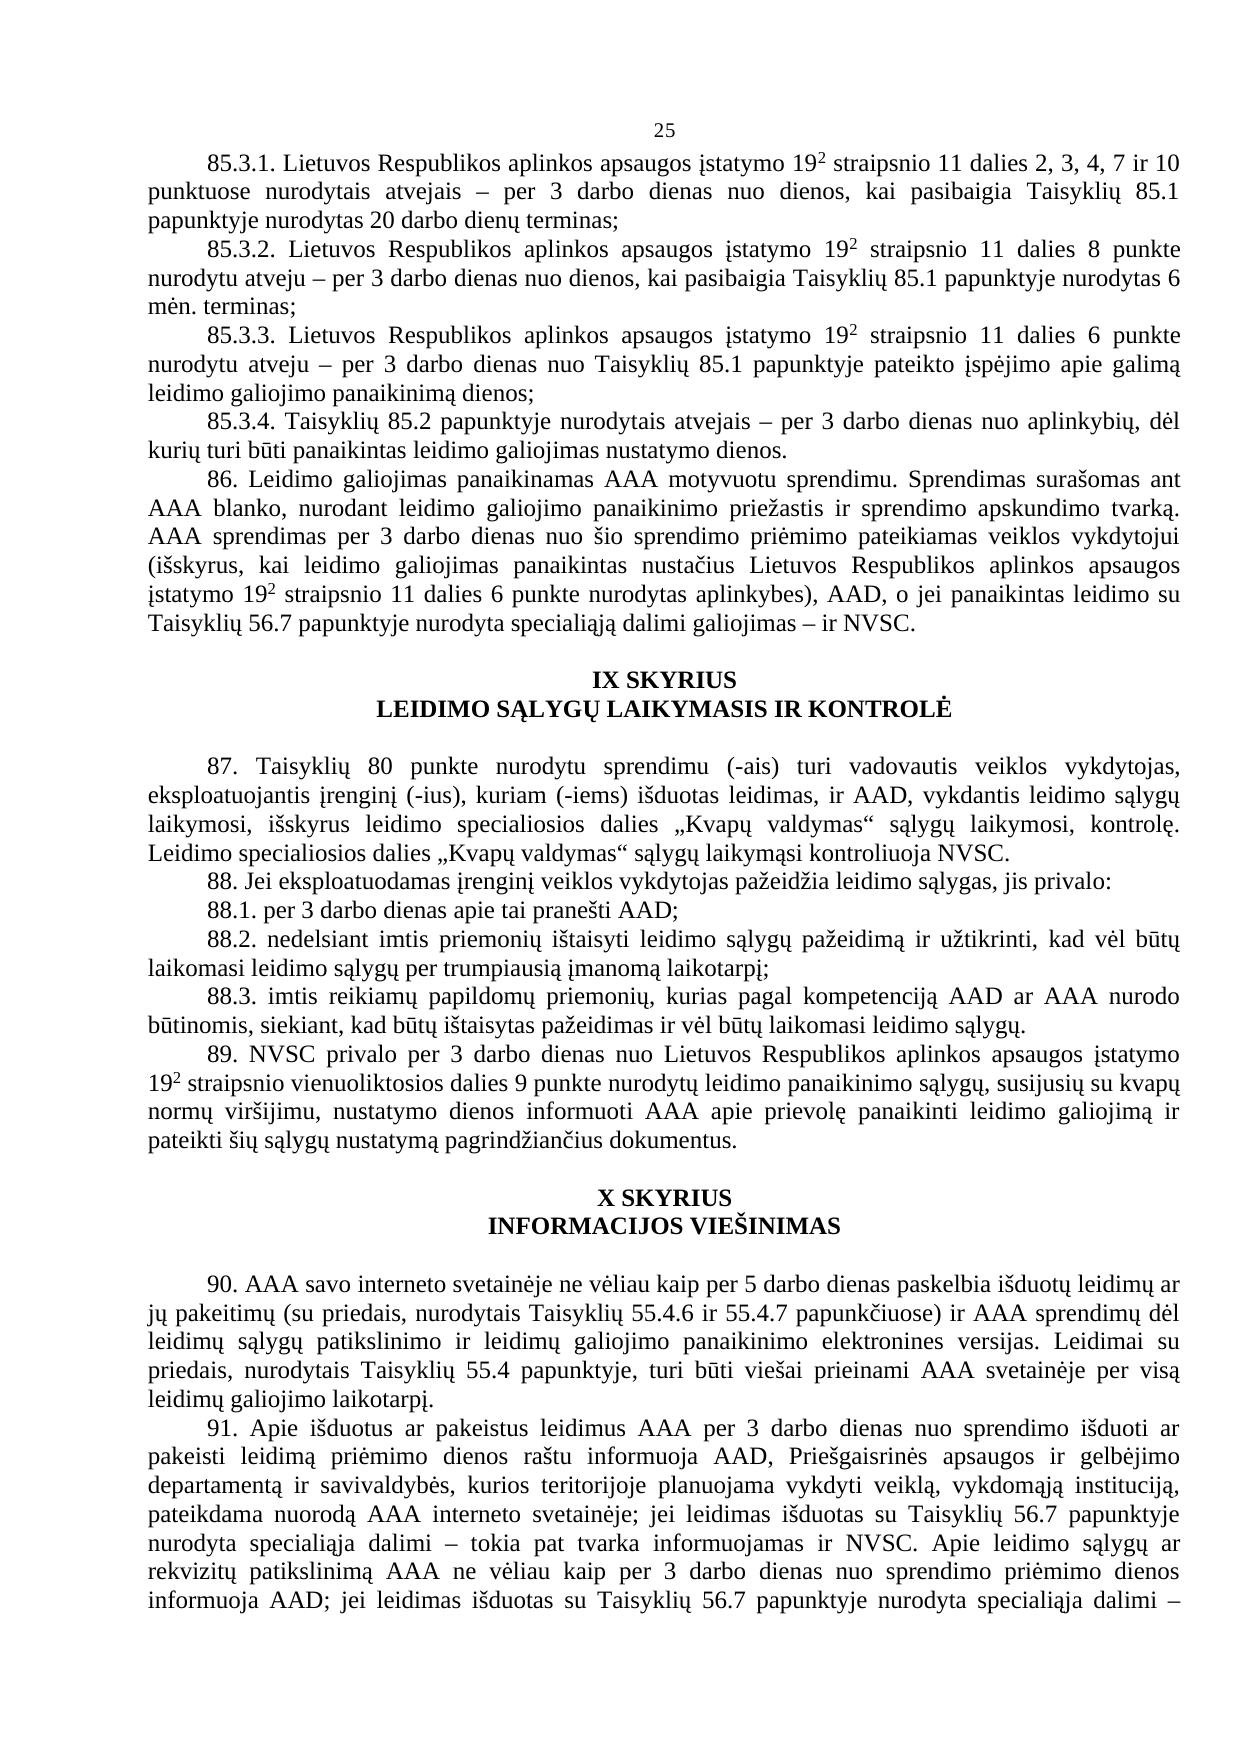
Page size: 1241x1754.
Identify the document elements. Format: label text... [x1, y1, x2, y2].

text 85.3.3. Lietuvos Respublikos aplinkos apsaugos įstatymo 192 straipsnio 11 dalies 6 punkte nurodytu atveju – per 3 darbo dienas nuo Taisyklių 85.1 papunktyje pateikto įspėjimo apie galimą leidimo galiojimo panaikinimą dienos; [148, 320, 1181, 406]
text 88.2. nedelsiant imtis priemonių ištaisyti leidimo sąlygų pažeidimą ir užtikrinti, kad vėl būtų laikomasi leidimo sąlygų per trumpiausią įmanomą laikotarpį; [148, 924, 1181, 981]
text 88. Jei eksploatuodamas įrenginį veiklos vykdytojas pažeidžia leidimo sąlygas, jis privalo: [148, 866, 1181, 895]
text 85.3.2. Lietuvos Respublikos aplinkos apsaugos įstatymo 192 straipsnio 11 dalies 8 punkte nurodytu atveju – per 3 darbo dienas nuo dienos, kai pasibaigia Taisyklių 85.1 papunktyje nurodytas 6 mėn. terminas; [148, 234, 1181, 320]
text 85.3.4. Taisyklių 85.2 papunktyje nurodytais atvejais – per 3 darbo dienas nuo aplinkybių, dėl kurių turi būti panaikintas leidimo galiojimas nustatymo dienos. [148, 406, 1181, 464]
text 91. Apie išduotus ar pakeistus leidimus AAA per 3 darbo dienas nuo sprendimo išduoti ar pakeisti leidimą priėmimo dienos raštu informuoja AAD, Priešgaisrinės apsaugos ir gelbėjimo departamentą ir savivaldybės, kurios teritorijoje planuojama vykdyti veiklą, vykdomąją instituciją, pateikdama nuorodą AAA interneto svetainėje; jei leidimas išduotas su Taisyklių 56.7 papunktyje nurodyta specialiąja dalimi – tokia pat tvarka informuojamas ir NVSC. Apie leidimo sąlygų ar rekvizitų patikslinimą AAA ne vėliau kaip per 3 darbo dienas nuo sprendimo priėmimo dienos informuoja AAD; jei leidimas išduotas su Taisyklių 56.7 papunktyje nurodyta specialiąja dalimi – [148, 1413, 1181, 1614]
text IX SKYRIUS [148, 665, 1181, 694]
text 89. NVSC privalo per 3 darbo dienas nuo Lietuvos Respublikos aplinkos apsaugos įstatymo 192 straipsnio vienuoliktosios dalies 9 punkte nurodytų leidimo panaikinimo sąlygų, susijusių su kvapų normų viršijimu, nustatymo dienos informuoti AAA apie prievolę panaikinti leidimo galiojimą ir pateikti šių sąlygų nustatymą pagrindžiančius dokumentus. [148, 1039, 1181, 1154]
text LEIDIMO SĄLYGŲ LAIKYMASIS IR KONTROLĖ [148, 694, 1181, 723]
text 90. AAA savo interneto svetainėje ne vėliau kaip per 5 darbo dienas paskelbia išduotų leidimų ar jų pakeitimų (su priedais, nurodytais Taisyklių 55.4.6 ir 55.4.7 papunkčiuose) ir AAA sprendimų dėl leidimų sąlygų patikslinimo ir leidimų galiojimo panaikinimo elektronines versijas. Leidimai su priedais, nurodytais Taisyklių 55.4 papunktyje, turi būti viešai prieinami AAA svetainėje per visą leidimų galiojimo laikotarpį. [148, 1269, 1181, 1413]
text 87. Taisyklių 80 punkte nurodytu sprendimu (-ais) turi vadovautis veiklos vykdytojas, eksploatuojantis įrenginį (-ius), kuriam (-iems) išduotas leidimas, ir AAD, vykdantis leidimo sąlygų laikymosi, išskyrus leidimo specialiosios dalies „Kvapų valdymas“ sąlygų laikymosi, kontrolę. Leidimo specialiosios dalies „Kvapų valdymas“ sąlygų laikymąsi kontroliuoja NVSC. [148, 751, 1181, 866]
text X SKYRIUS [148, 1183, 1181, 1211]
text INFORMACIJOS VIEŠINIMAS [148, 1211, 1181, 1240]
text 88.3. imtis reikiamų papildomų priemonių, kurias pagal kompetenciją AAD ar AAA nurodo būtinomis, siekiant, kad būtų ištaisytas pažeidimas ir vėl būtų laikomasi leidimo sąlygų. [148, 981, 1181, 1039]
text 86. Leidimo galiojimas panaikinamas AAA motyvuotu sprendimu. Sprendimas surašomas ant AAA blanko, nurodant leidimo galiojimo panaikinimo priežastis ir sprendimo apskundimo tvarką. AAA sprendimas per 3 darbo dienas nuo šio sprendimo priėmimo pateikiamas veiklos vykdytojui (išskyrus, kai leidimo galiojimas panaikintas nustačius Lietuvos Respublikos aplinkos apsaugos įstatymo 192 straipsnio 11 dalies 6 punkte nurodytas aplinkybes), AAD, o jei panaikintas leidimo su Taisyklių 56.7 papunktyje nurodyta specialiąją dalimi galiojimas – ir NVSC. [148, 464, 1181, 636]
text 88.1. per 3 darbo dienas apie tai pranešti AAD; [148, 895, 1181, 924]
text 85.3.1. Lietuvos Respublikos aplinkos apsaugos įstatymo 192 straipsnio 11 dalies 2, 3, 4, 7 ir 10 punktuose nurodytais atvejais – per 3 darbo dienas nuo dienos, kai pasibaigia Taisyklių 85.1 papunktyje nurodytas 20 darbo dienų terminas; [148, 148, 1181, 234]
